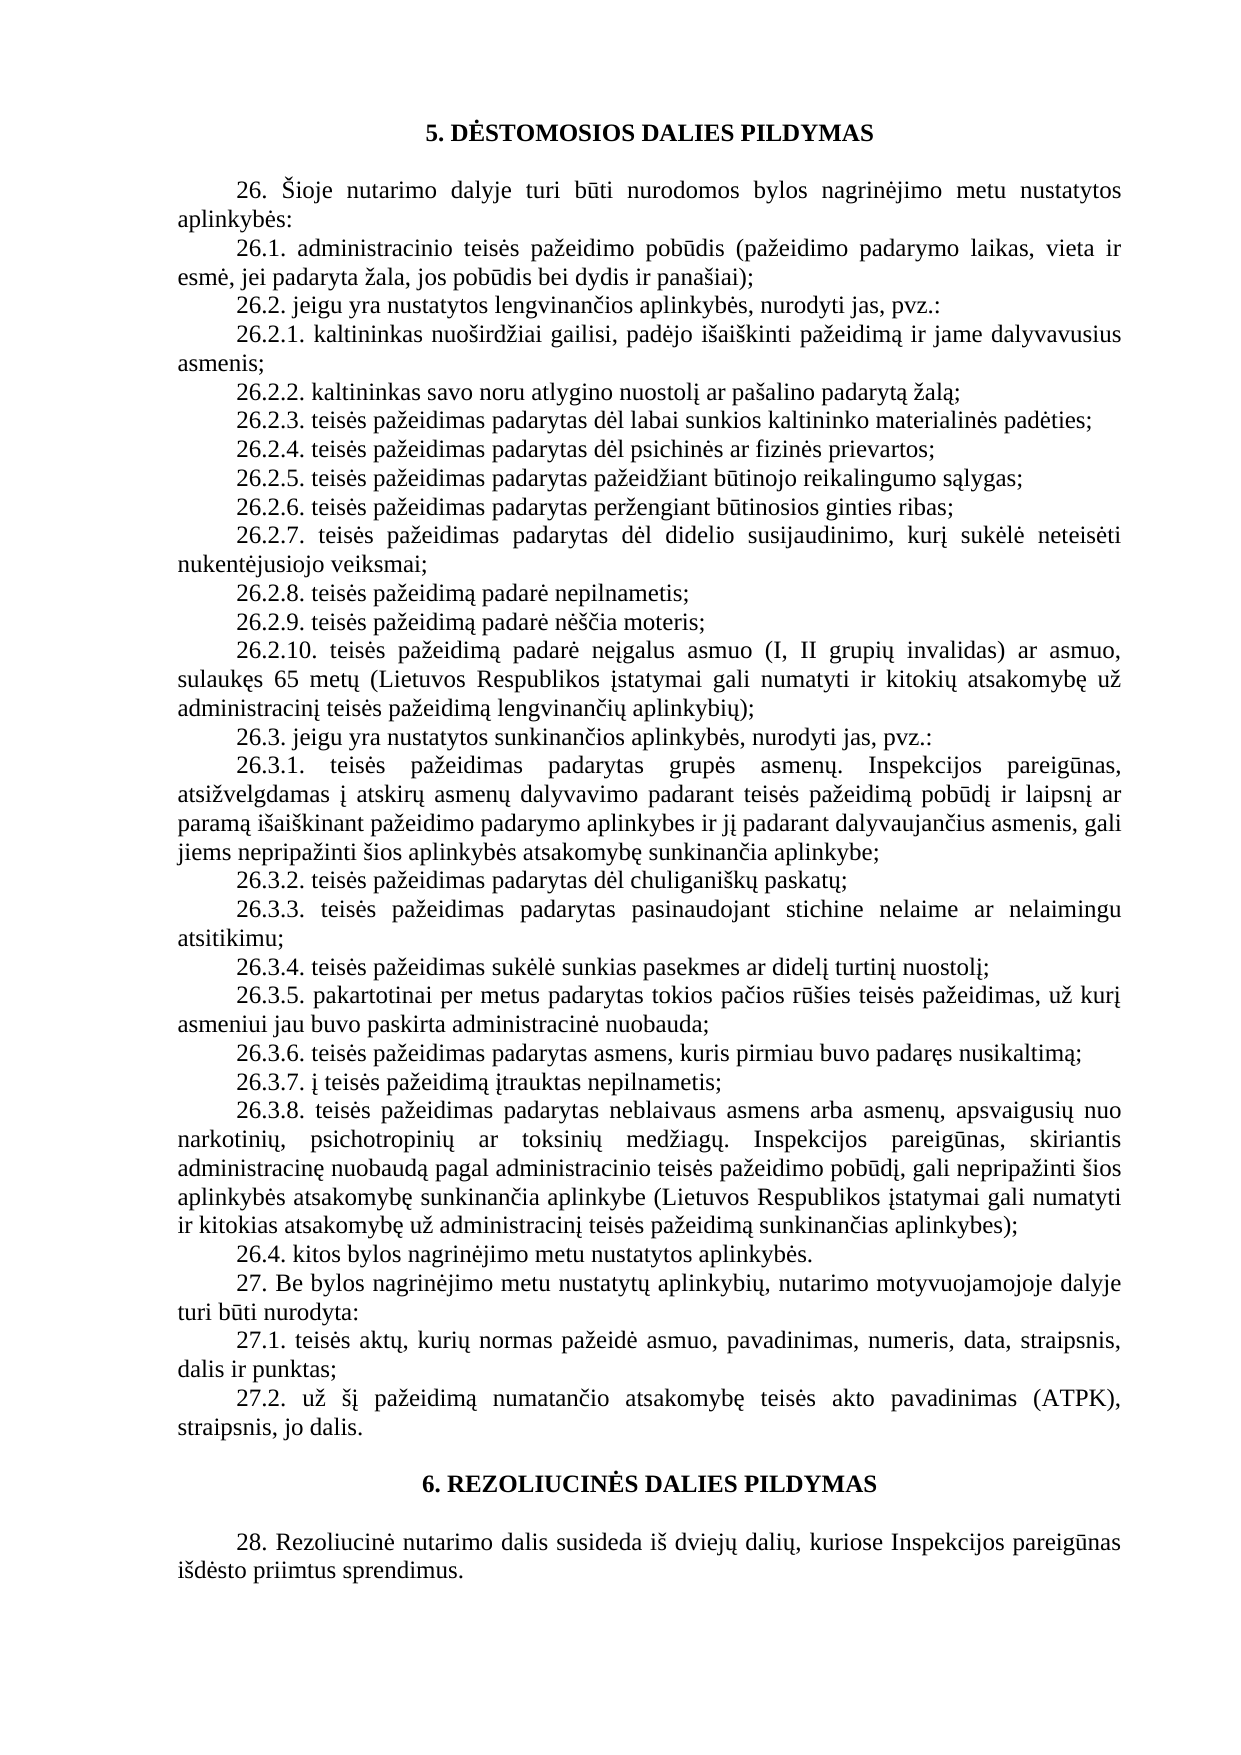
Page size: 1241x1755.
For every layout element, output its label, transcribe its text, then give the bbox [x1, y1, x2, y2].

text 26.2.9. teisės pažeidimą padarė nėščia moteris; [177, 607, 1122, 636]
text 26.4. kitos bylos nagrinėjimo metu nustatytos aplinkybės. [177, 1239, 1122, 1268]
text 26.3.5. pakartotinai per metus padarytas tokios pačios rūšies teisės pažeidimas, už kurį asmeniui jau buvo paskirta administracinė nuobauda; [177, 981, 1122, 1038]
text 26.2.5. teisės pažeidimas padarytas pažeidžiant būtinojo reikalingumo sąlygas; [177, 463, 1122, 492]
text 26.2.6. teisės pažeidimas padarytas peržengiant būtinosios ginties ribas; [177, 492, 1122, 521]
text 27.2. už šį pažeidimą numatančio atsakomybę teisės akto pavadinimas (ATPK), straipsnis, jo dalis. [177, 1383, 1122, 1441]
text 28. Rezoliucinė nutarimo dalis susideda iš dviejų dalių, kuriose Inspekcijos pareigūnas išdėsto priimtus sprendimus. [177, 1527, 1122, 1584]
text 27.1. teisės aktų, kurių normas pažeidė asmuo, pavadinimas, numeris, data, straipsnis, dalis ir punktas; [177, 1326, 1122, 1383]
text 26.3. jeigu yra nustatytos sunkinančios aplinkybės, nurodyti jas, pvz.: [177, 722, 1122, 751]
text 26.2. jeigu yra nustatytos lengvinančios aplinkybės, nurodyti jas, pvz.: [177, 291, 1122, 319]
text 26.2.3. teisės pažeidimas padarytas dėl labai sunkios kaltininko materialinės padėties; [177, 406, 1122, 434]
text 26.1. administracinio teisės pažeidimo pobūdis (pažeidimo padarymo laikas, vieta ir esmė, jei padaryta žala, jos pobūdis bei dydis ir panašiai); [177, 233, 1122, 291]
text 26.2.4. teisės pažeidimas padarytas dėl psichinės ar fizinės prievartos; [177, 434, 1122, 463]
text 26. Šioje nutarimo dalyje turi būti nurodomos bylos nagrinėjimo metu nustatytos aplinkybės: [177, 176, 1122, 233]
text 26.3.1. teisės pažeidimas padarytas grupės asmenų. Inspekcijos pareigūnas, atsižvelgdamas į atskirų asmenų dalyvavimo padarant teisės pažeidimą pobūdį ir laipsnį ar paramą išaiškinant pažeidimo padarymo aplinkybes ir jį padarant dalyvaujančius asmenis, gali jiems nepripažinti šios aplinkybės atsakomybę sunkinančia aplinkybe; [177, 751, 1122, 866]
text 26.2.2. kaltininkas savo noru atlygino nuostolį ar pašalino padarytą žalą; [177, 377, 1122, 406]
text 26.3.6. teisės pažeidimas padarytas asmens, kuris pirmiau buvo padaręs nusikaltimą; [177, 1038, 1122, 1067]
text 26.2.1. kaltininkas nuoširdžiai gailisi, padėjo išaiškinti pažeidimą ir jame dalyvavusius asmenis; [177, 319, 1122, 377]
text 5. DĖSTOMOSIOS DALIES PILDYMAS [177, 118, 1122, 147]
text 26.2.10. teisės pažeidimą padarė neįgalus asmuo (I, II grupių invalidas) ar asmuo, sulaukęs 65 metų (Lietuvos Respublikos įstatymai gali numatyti ir kitokių atsakomybę už administracinį teisės pažeidimą lengvinančių aplinkybių); [177, 636, 1122, 722]
text 26.3.3. teisės pažeidimas padarytas pasinaudojant stichine nelaime ar nelaimingu atsitikimu; [177, 894, 1122, 952]
text 26.2.7. teisės pažeidimas padarytas dėl didelio susijaudinimo, kurį sukėlė neteisėti nukentėjusiojo veiksmai; [177, 521, 1122, 578]
text 26.3.2. teisės pažeidimas padarytas dėl chuliganiškų paskatų; [177, 866, 1122, 894]
text 27. Be bylos nagrinėjimo metu nustatytų aplinkybių, nutarimo motyvuojamojoje dalyje turi būti nurodyta: [177, 1268, 1122, 1326]
text 26.3.7. į teisės pažeidimą įtrauktas nepilnametis; [177, 1067, 1122, 1096]
text 6. REZOLIUCINĖS DALIES PILDYMAS [177, 1469, 1122, 1498]
text 26.3.8. teisės pažeidimas padarytas neblaivaus asmens arba asmenų, apsvaigusių nuo narkotinių, psichotropinių ar toksinių medžiagų. Inspekcijos pareigūnas, skiriantis administracinę nuobaudą pagal administracinio teisės pažeidimo pobūdį, gali nepripažinti šios aplinkybės atsakomybę sunkinančia aplinkybe (Lietuvos Respublikos įstatymai gali numatyti ir kitokias atsakomybę už administracinį teisės pažeidimą sunkinančias aplinkybes); [177, 1096, 1122, 1239]
text 26.3.4. teisės pažeidimas sukėlė sunkias pasekmes ar didelį turtinį nuostolį; [177, 952, 1122, 981]
text 26.2.8. teisės pažeidimą padarė nepilnametis; [177, 578, 1122, 607]
